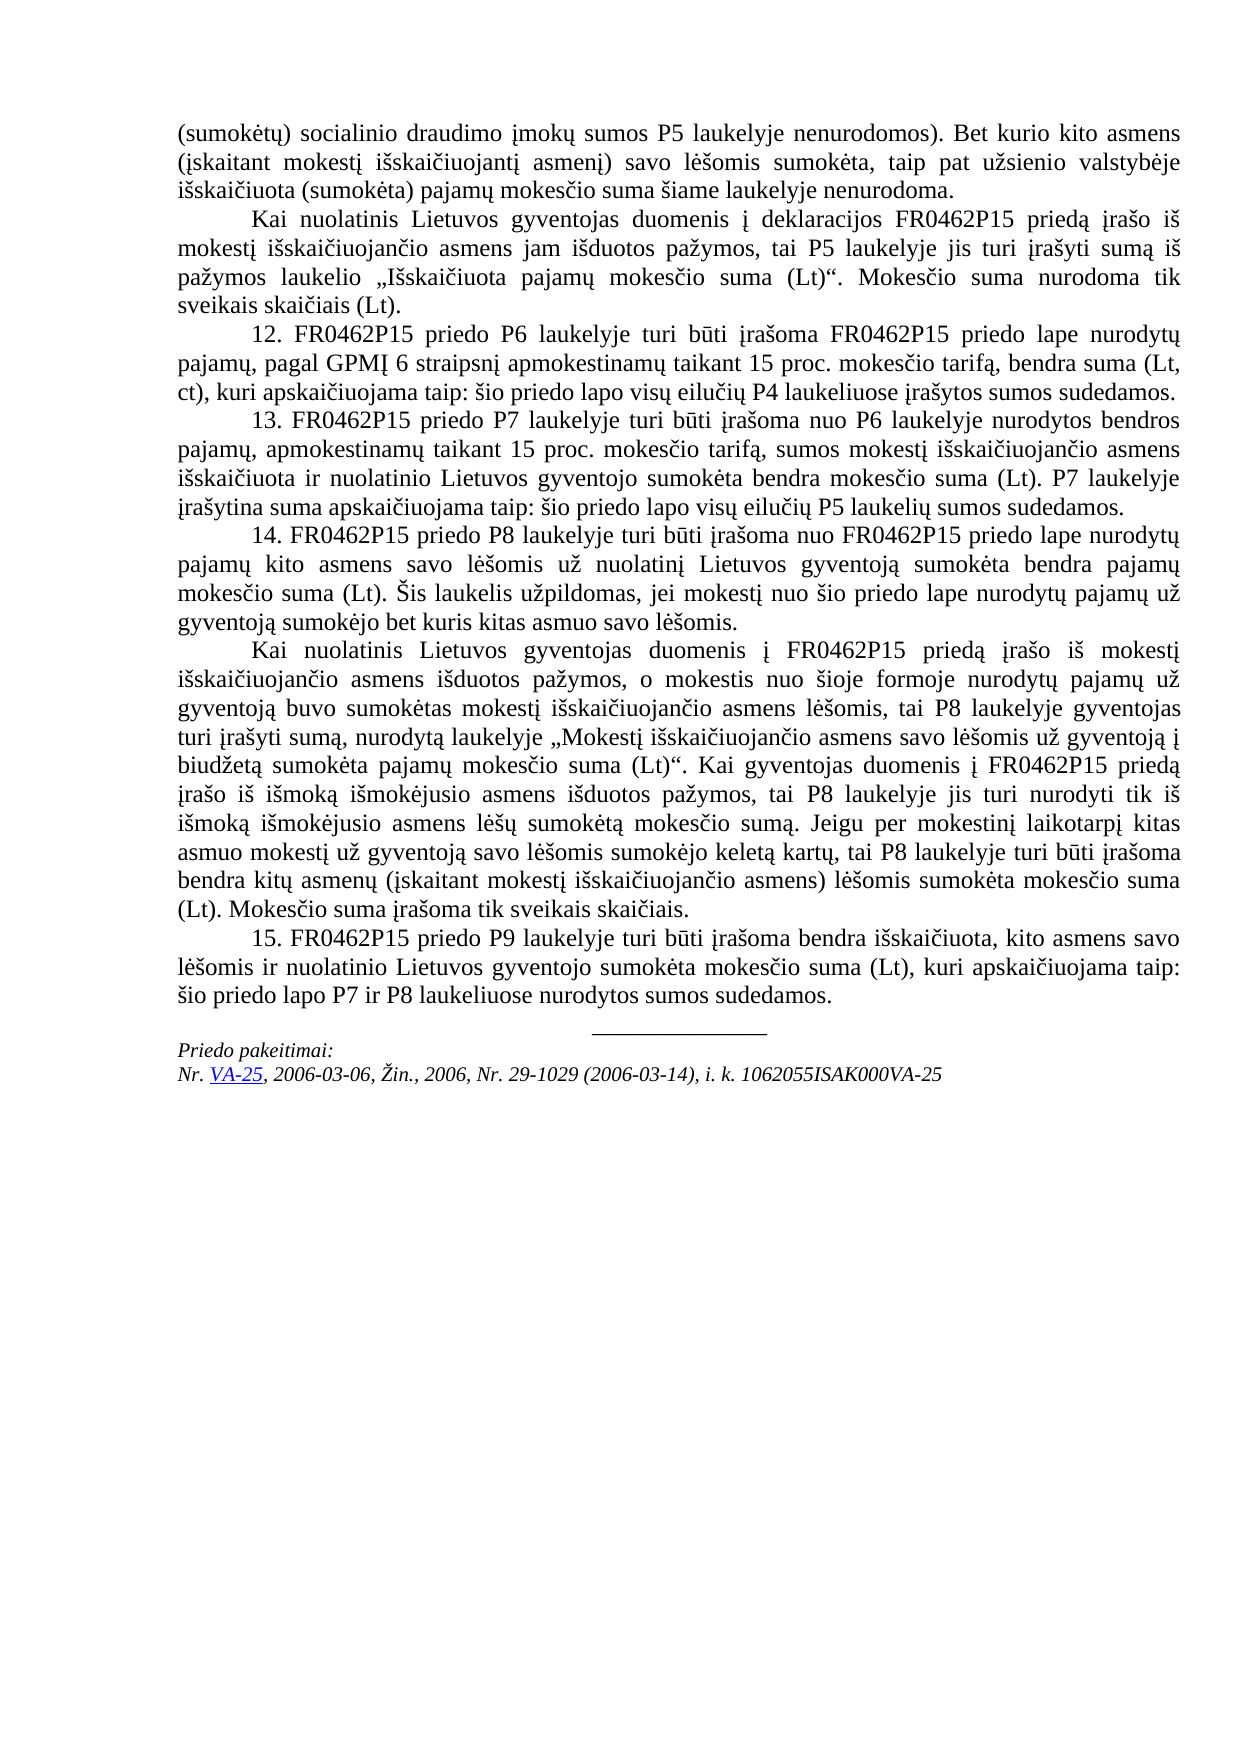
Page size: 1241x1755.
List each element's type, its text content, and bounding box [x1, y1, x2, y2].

text 13. FR0462P15 priedo P7 laukelyje turi būti įrašoma nuo P6 laukelyje nurodytos bendros pajamų, apmokestinamų taikant 15 proc. mokesčio tarifą, sumos mokestį išskaičiuojančio asmens išskaičiuota ir nuolatinio Lietuvos gyventojo sumokėta bendra mokesčio suma (Lt). P7 laukelyje įrašytina suma apskaičiuojama taip: šio priedo lapo visų eilučių P5 laukelių sumos sudedamos. [177, 406, 1181, 521]
text Nr. VA-25, 2006-03-06, Žin., 2006, Nr. 29-1029 (2006-03-14), i. k. 1062055ISAK000VA-25 [177, 1062, 1181, 1086]
text 12. FR0462P15 priedo P6 laukelyje turi būti įrašoma FR0462P15 priedo lape nurodytų pajamų, pagal GPMĮ 6 straipsnį apmokestinamų taikant 15 proc. mokesčio tarifą, bendra suma (Lt, ct), kuri apskaičiuojama taip: šio priedo lapo visų eilučių P4 laukeliuose įrašytos sumos sudedamos. [177, 319, 1181, 406]
text 15. FR0462P15 priedo P9 laukelyje turi būti įrašoma bendra išskaičiuota, kito asmens savo lėšomis ir nuolatinio Lietuvos gyventojo sumokėta mokesčio suma (Lt), kuri apskaičiuojama taip: šio priedo lapo P7 ir P8 laukeliuose nurodytos sumos sudedamos. [177, 923, 1181, 1009]
text ______________ [177, 1009, 1181, 1038]
text 14. FR0462P15 priedo P8 laukelyje turi būti įrašoma nuo FR0462P15 priedo lape nurodytų pajamų kito asmens savo lėšomis už nuolatinį Lietuvos gyventoją sumokėta bendra pajamų mokesčio suma (Lt). Šis laukelis užpildomas, jei mokestį nuo šio priedo lape nurodytų pajamų už gyventoją sumokėjo bet kuris kitas asmuo savo lėšomis. [177, 521, 1181, 636]
text Kai nuolatinis Lietuvos gyventojas duomenis į deklaracijos FR0462P15 priedą įrašo iš mokestį išskaičiuojančio asmens jam išduotos pažymos, tai P5 laukelyje jis turi įrašyti sumą iš pažymos laukelio „Išskaičiuota pajamų mokesčio suma (Lt)“. Mokesčio suma nurodoma tik sveikais skaičiais (Lt). [177, 204, 1181, 319]
text (sumokėtų) socialinio draudimo įmokų sumos P5 laukelyje nenurodomos). Bet kurio kito asmens (įskaitant mokestį išskaičiuojantį asmenį) savo lėšomis sumokėta, taip pat užsienio valstybėje išskaičiuota (sumokėta) pajamų mokesčio suma šiame laukelyje nenurodoma. [177, 118, 1181, 204]
text Priedo pakeitimai: [177, 1038, 1181, 1062]
text Kai nuolatinis Lietuvos gyventojas duomenis į FR0462P15 priedą įrašo iš mokestį išskaičiuojančio asmens išduotos pažymos, o mokestis nuo šioje formoje nurodytų pajamų už gyventoją buvo sumokėtas mokestį išskaičiuojančio asmens lėšomis, tai P8 laukelyje gyventojas turi įrašyti sumą, nurodytą laukelyje „Mokestį išskaičiuojančio asmens savo lėšomis už gyventoją į biudžetą sumokėta pajamų mokesčio suma (Lt)“. Kai gyventojas duomenis į FR0462P15 priedą įrašo iš išmoką išmokėjusio asmens išduotos pažymos, tai P8 laukelyje jis turi nurodyti tik iš išmoką išmokėjusio asmens lėšų sumokėtą mokesčio sumą. Jeigu per mokestinį laikotarpį kitas asmuo mokestį už gyventoją savo lėšomis sumokėjo keletą kartų, tai P8 laukelyje turi būti įrašoma bendra kitų asmenų (įskaitant mokestį išskaičiuojančio asmens) lėšomis sumokėta mokesčio suma (Lt). Mokesčio suma įrašoma tik sveikais skaičiais. [177, 636, 1181, 923]
